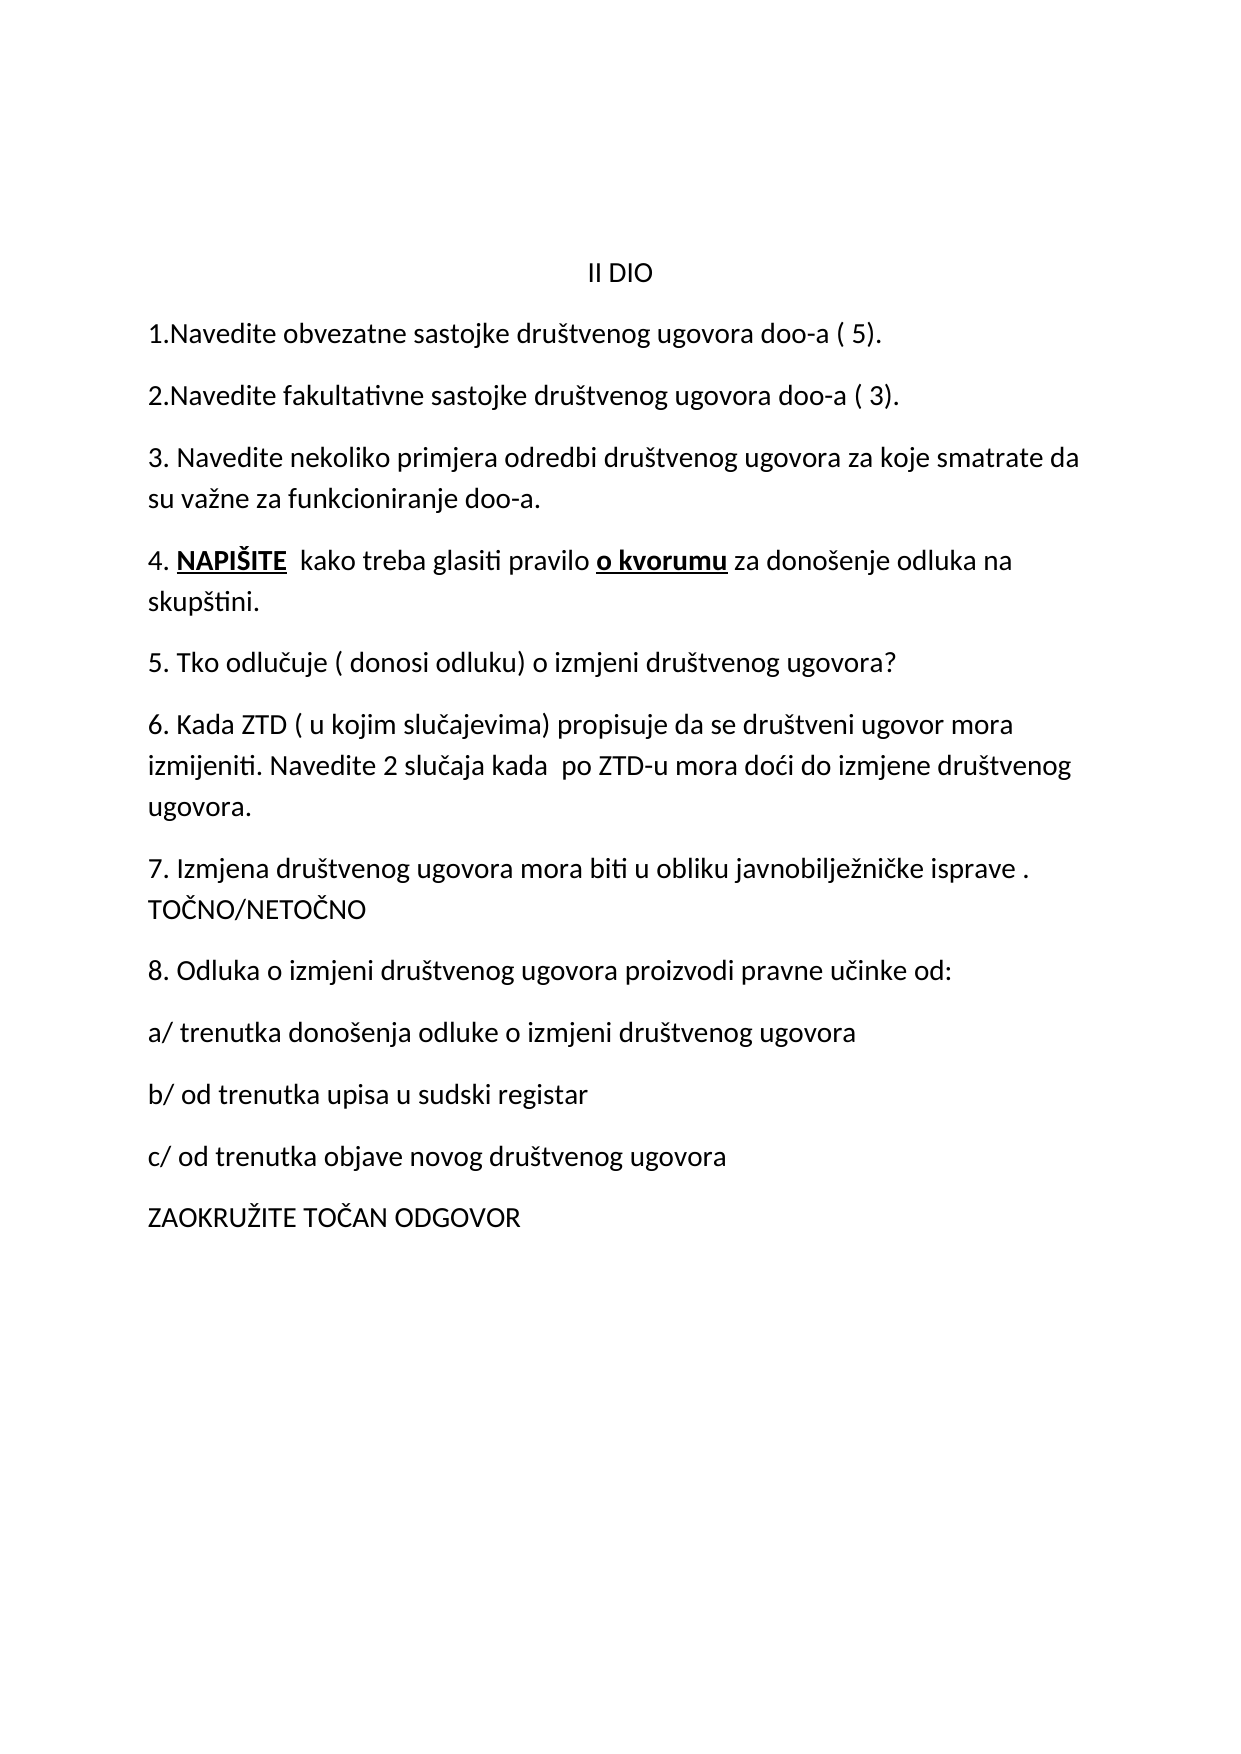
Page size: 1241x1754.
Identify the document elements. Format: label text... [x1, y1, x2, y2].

text 8. Odluka o izmjeni društvenog ugovora proizvodi pravne učinke od: [148, 952, 1093, 988]
text c/ od trenutka objave novog društvenog ugovora [148, 1138, 1093, 1173]
text a/ trenutka donošenja odluke o izmjeni društvenog ugovora [148, 1014, 1093, 1050]
text 6. Kada ZTD ( u kojim slučajevima) propisuje da se društveni ugovor mora izmijeniti. Navedite 2 slučaja kada po ZTD-u mora doći do izmjene društvenog ugovora. [148, 706, 1093, 824]
text ZAOKRUŽITE TOČAN ODGOVOR [148, 1199, 1093, 1235]
text II DIO [148, 254, 1093, 289]
text 7. Izmjena društvenog ugovora mora biti u obliku javnobilježničke isprave . TOČNO/NETOČNO [148, 850, 1093, 926]
text 3. Navedite nekoliko primjera odredbi društvenog ugovora za koje smatrate da su važne za funkcioniranje doo-a. [148, 439, 1093, 516]
text b/ od trenutka upisa u sudski registar [148, 1076, 1093, 1112]
text 2.Navedite fakultativne sastojke društvenog ugovora doo-a ( 3). [148, 377, 1093, 413]
text 5. Tko odlučuje ( donosi odluku) o izmjeni društvenog ugovora? [148, 644, 1093, 680]
text 1.Navedite obvezatne sastojke društvenog ugovora doo-a ( 5). [148, 315, 1093, 351]
text 4. NAPIŠITE kako treba glasiti pravilo o kvorumu za donošenje odluka na skupštini. [148, 542, 1093, 618]
